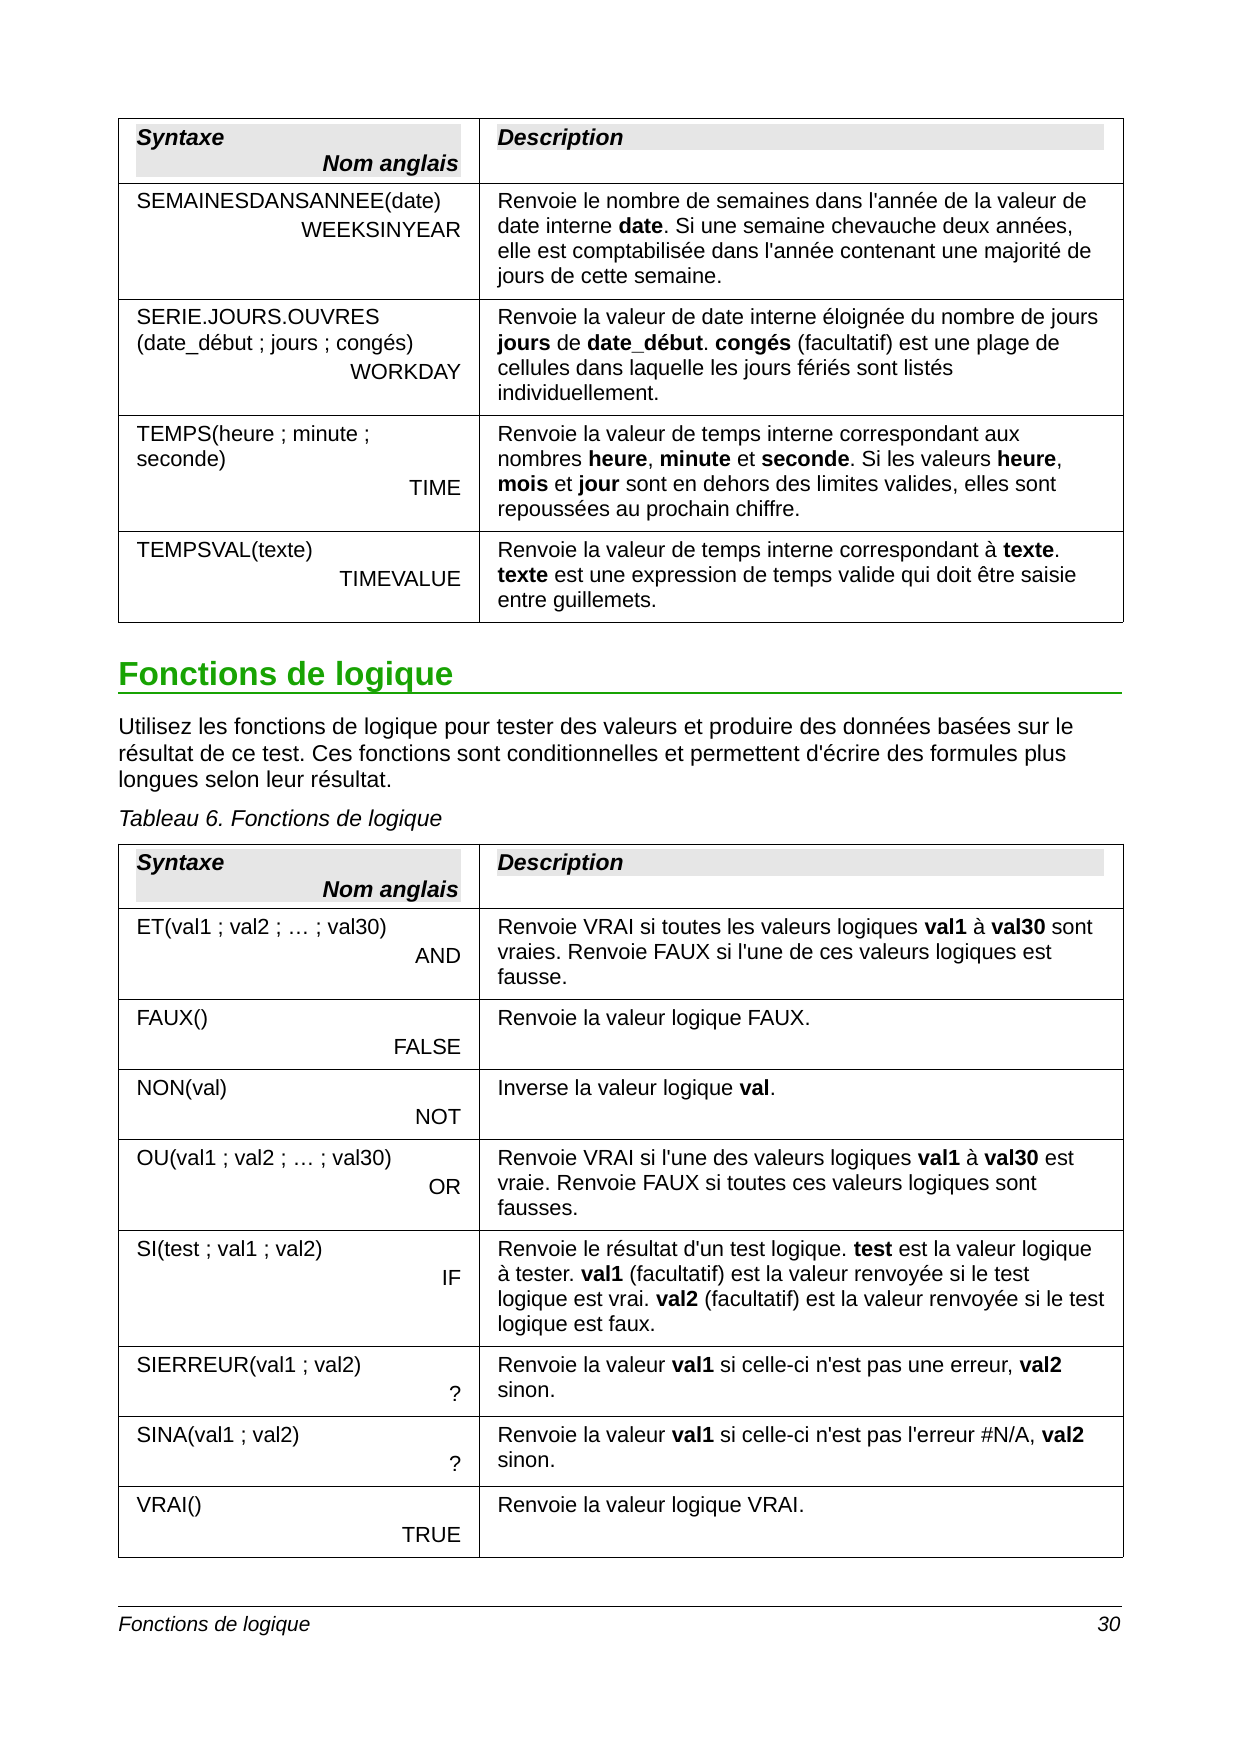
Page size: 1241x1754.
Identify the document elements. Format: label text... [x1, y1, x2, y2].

table_cell SERIE.JOURS.OUVRES (date_début ; jours ; congés) WORKDAY [119, 300, 479, 415]
table_cell FAUX() FALSE [119, 1000, 479, 1069]
table_cell TEMPSVAL(texte) TIMEVALUE [119, 532, 479, 622]
table_header Description [480, 845, 1123, 908]
table_cell Inverse la valeur logique val. [480, 1070, 1123, 1139]
table_cell Renvoie la valeur val1 si celle-ci n'est pas l'erreur #N/A, val2 sinon. [480, 1417, 1123, 1486]
text Utilisez les fonctions de logique pour tester des valeurs et produire des données basées sur le résultat de ce test. Ces fonctions sont conditionnelles et permettent d'écrire des formules plus longues selon leur résultat. [118, 713, 1122, 792]
table_cell Renvoie le nombre de semaines dans l'année de la valeur de date interne date. Si une semaine chevauche deux années, elle est comptabilisée dans l'année contenant une majorité de jours de cette semaine. [480, 184, 1123, 298]
table_cell SINA(val1 ; val2) ? [119, 1417, 479, 1486]
subtitle Fonctions de logique [118, 654, 1122, 692]
table_cell NON(val) NOT [119, 1070, 479, 1139]
table_cell Renvoie la valeur de date interne éloignée du nombre de jours jours de date_début. congés (facultatif) est une plage de cellules dans laquelle les jours fériés sont listés individuellement. [480, 300, 1123, 415]
table_cell SEMAINESDANSANNEE(date) WEEKSINYEAR [119, 184, 479, 298]
table_header Syntaxe Nom anglais [119, 119, 479, 182]
text Tableau 6. Fonctions de logique [118, 805, 1122, 831]
table_cell Renvoie la valeur de temps interne correspondant aux nombres heure, minute et seconde. Si les valeurs heure, mois et jour sont en dehors des limites valides, elles sont repoussées au prochain chiffre. [480, 416, 1123, 531]
table_cell VRAI() TRUE [119, 1487, 479, 1557]
table_header Syntaxe Nom anglais [119, 845, 479, 908]
table_cell Renvoie VRAI si l'une des valeurs logiques val1 à val30 est vraie. Renvoie FAUX si toutes ces valeurs logiques sont fausses. [480, 1140, 1123, 1230]
table_cell Renvoie la valeur de temps interne correspondant à texte. texte est une expression de temps valide qui doit être saisie entre guillemets. [480, 532, 1123, 622]
table_cell Renvoie la valeur logique VRAI. [480, 1487, 1123, 1557]
table_cell Renvoie VRAI si toutes les valeurs logiques val1 à val30 sont vraies. Renvoie FAUX si l'une de ces valeurs logiques est fausse. [480, 909, 1123, 999]
table_cell ET(val1 ; val2 ; … ; val30) AND [119, 909, 479, 999]
table_cell Renvoie la valeur val1 si celle-ci n'est pas une erreur, val2 sinon. [480, 1347, 1123, 1416]
table_cell SIERREUR(val1 ; val2) ? [119, 1347, 479, 1416]
table_cell OU(val1 ; val2 ; … ; val30) OR [119, 1140, 479, 1230]
table_header Description [480, 119, 1123, 182]
table_cell Renvoie le résultat d'un test logique. test est la valeur logique à tester. val1 (facultatif) est la valeur renvoyée si le test logique est vrai. val2 (facultatif) est la valeur renvoyée si le test logique est faux. [480, 1231, 1123, 1346]
table_cell TEMPS(heure ; minute ; seconde) TIME [119, 416, 479, 531]
table_cell Renvoie la valeur logique FAUX. [480, 1000, 1123, 1069]
table_cell SI(test ; val1 ; val2) IF [119, 1231, 479, 1346]
